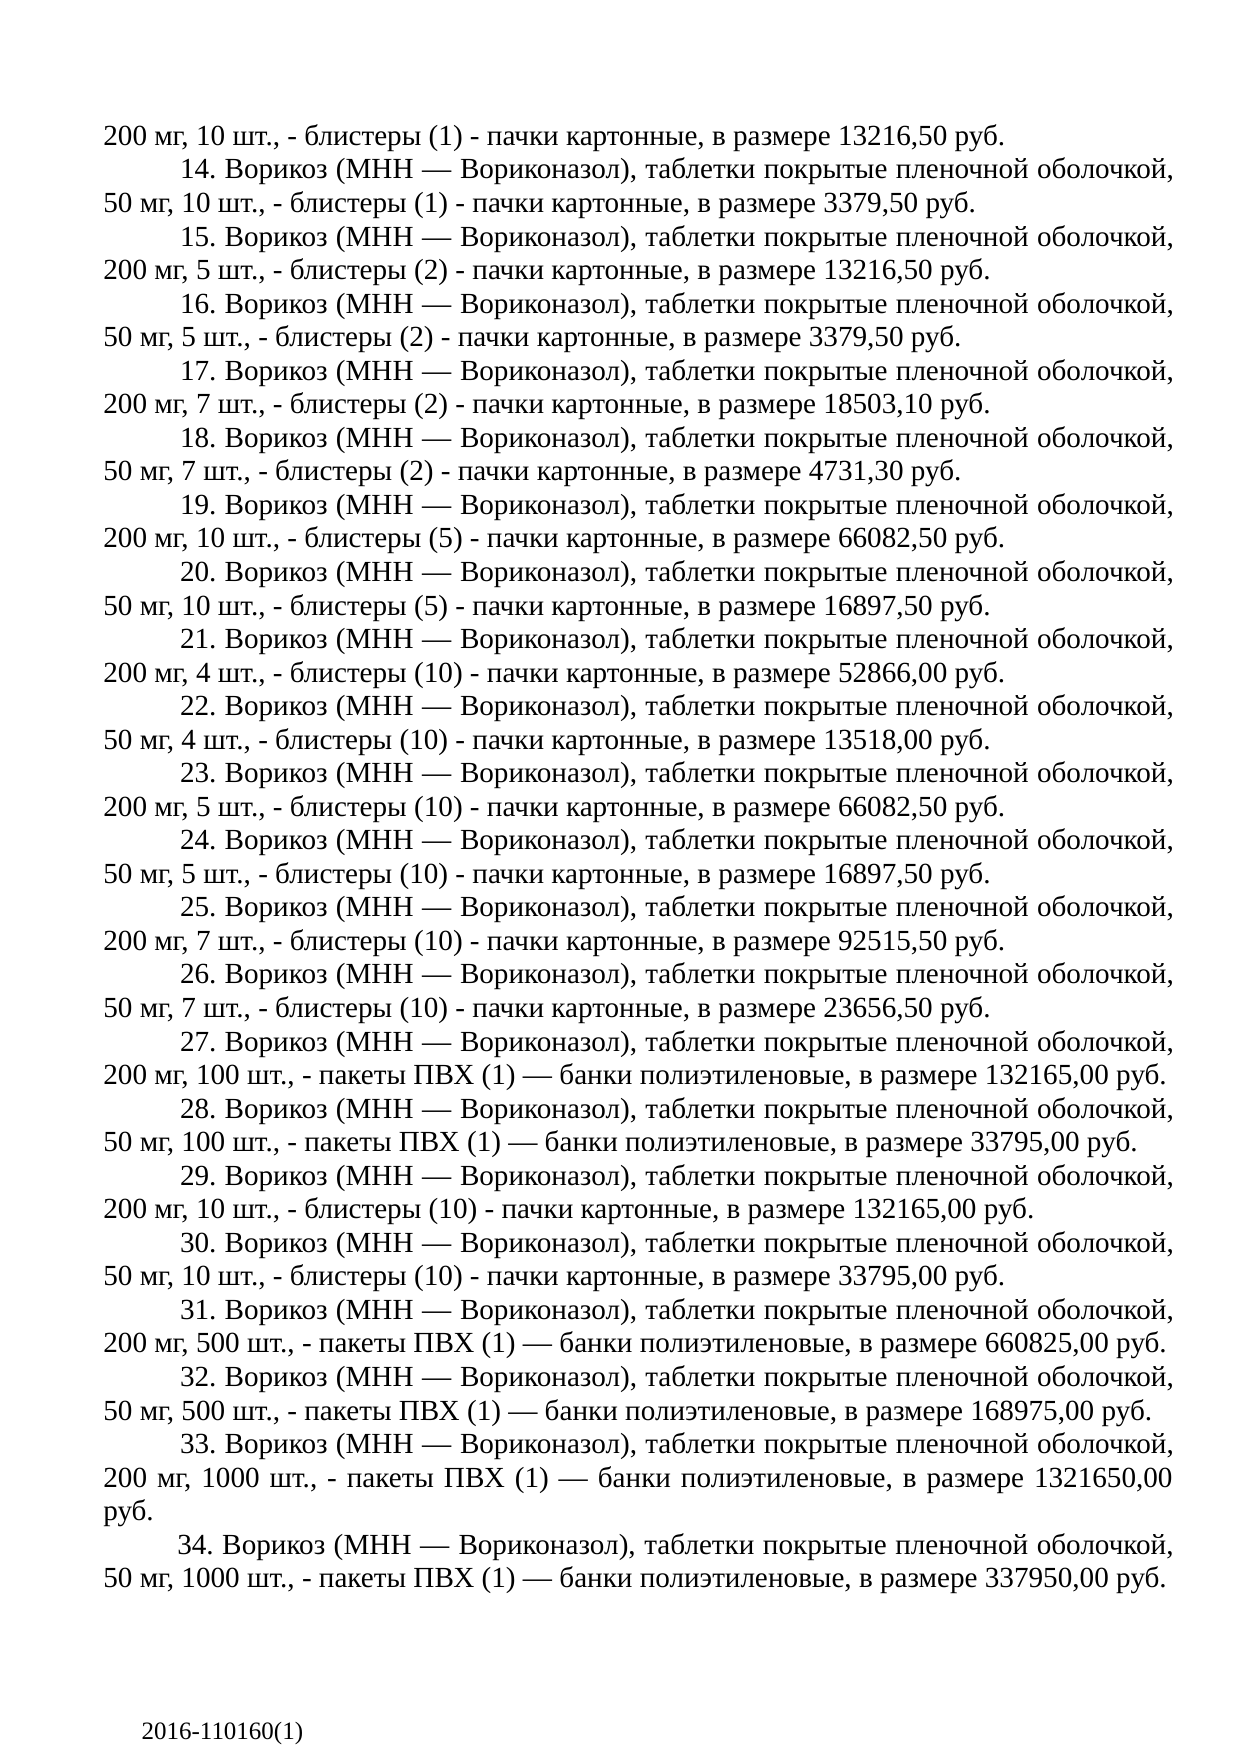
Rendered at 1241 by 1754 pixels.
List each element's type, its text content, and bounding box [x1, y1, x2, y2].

text 31. Ворикоз (МНН — Вориконазол), таблетки покрытые пленочной оболочкой, 200 мг, 500 шт., - пакеты ПВХ (1) — банки полиэтиленовые, в размере 660825,00 руб. [103, 1292, 1174, 1359]
text 34. Ворикоз (МНН — Вориконазол), таблетки покрытые пленочной оболочкой, 50 мг, 1000 шт., - пакеты ПВХ (1) — банки полиэтиленовые, в размере 337950,00 руб. [103, 1527, 1174, 1594]
text 29. Ворикоз (МНН — Вориконазол), таблетки покрытые пленочной оболочкой, 200 мг, 10 шт., - блистеры (10) - пачки картонные, в размере 132165,00 руб. [103, 1158, 1174, 1225]
text 32. Ворикоз (МНН — Вориконазол), таблетки покрытые пленочной оболочкой, 50 мг, 500 шт., - пакеты ПВХ (1) — банки полиэтиленовые, в размере 168975,00 руб. [103, 1359, 1174, 1426]
text 200 мг, 10 шт., - блистеры (1) - пачки картонные, в размере 13216,50 руб. [103, 118, 1174, 152]
text 26. Ворикоз (МНН — Вориконазол), таблетки покрытые пленочной оболочкой, 50 мг, 7 шт., - блистеры (10) - пачки картонные, в размере 23656,50 руб. [103, 957, 1174, 1024]
text 18. Ворикоз (МНН — Вориконазол), таблетки покрытые пленочной оболочкой, 50 мг, 7 шт., - блистеры (2) - пачки картонные, в размере 4731,30 руб. [103, 420, 1174, 487]
text 27. Ворикоз (МНН — Вориконазол), таблетки покрытые пленочной оболочкой, 200 мг, 100 шт., - пакеты ПВХ (1) — банки полиэтиленовые, в размере 132165,00 руб. [103, 1024, 1174, 1091]
text 15. Ворикоз (МНН — Вориконазол), таблетки покрытые пленочной оболочкой, 200 мг, 5 шт., - блистеры (2) - пачки картонные, в размере 13216,50 руб. [103, 219, 1174, 286]
text 28. Ворикоз (МНН — Вориконазол), таблетки покрытые пленочной оболочкой, 50 мг, 100 шт., - пакеты ПВХ (1) — банки полиэтиленовые, в размере 33795,00 руб. [103, 1091, 1174, 1158]
text 23. Ворикоз (МНН — Вориконазол), таблетки покрытые пленочной оболочкой, 200 мг, 5 шт., - блистеры (10) - пачки картонные, в размере 66082,50 руб. [103, 755, 1174, 822]
text 30. Ворикоз (МНН — Вориконазол), таблетки покрытые пленочной оболочкой, 50 мг, 10 шт., - блистеры (10) - пачки картонные, в размере 33795,00 руб. [103, 1225, 1174, 1292]
text 22. Ворикоз (МНН — Вориконазол), таблетки покрытые пленочной оболочкой, 50 мг, 4 шт., - блистеры (10) - пачки картонные, в размере 13518,00 руб. [103, 688, 1174, 755]
text 33. Ворикоз (МНН — Вориконазол), таблетки покрытые пленочной оболочкой, 200 мг, 1000 шт., - пакеты ПВХ (1) — банки полиэтиленовые, в размере 1321650,00 руб. [103, 1426, 1174, 1527]
text 17. Ворикоз (МНН — Вориконазол), таблетки покрытые пленочной оболочкой, 200 мг, 7 шт., - блистеры (2) - пачки картонные, в размере 18503,10 руб. [103, 353, 1174, 420]
text 20. Ворикоз (МНН — Вориконазол), таблетки покрытые пленочной оболочкой, 50 мг, 10 шт., - блистеры (5) - пачки картонные, в размере 16897,50 руб. [103, 554, 1174, 621]
text 21. Ворикоз (МНН — Вориконазол), таблетки покрытые пленочной оболочкой, 200 мг, 4 шт., - блистеры (10) - пачки картонные, в размере 52866,00 руб. [103, 621, 1174, 688]
text 16. Ворикоз (МНН — Вориконазол), таблетки покрытые пленочной оболочкой, 50 мг, 5 шт., - блистеры (2) - пачки картонные, в размере 3379,50 руб. [103, 286, 1174, 353]
text 19. Ворикоз (МНН — Вориконазол), таблетки покрытые пленочной оболочкой, 200 мг, 10 шт., - блистеры (5) - пачки картонные, в размере 66082,50 руб. [103, 487, 1174, 554]
text 24. Ворикоз (МНН — Вориконазол), таблетки покрытые пленочной оболочкой, 50 мг, 5 шт., - блистеры (10) - пачки картонные, в размере 16897,50 руб. [103, 822, 1174, 889]
text 25. Ворикоз (МНН — Вориконазол), таблетки покрытые пленочной оболочкой, 200 мг, 7 шт., - блистеры (10) - пачки картонные, в размере 92515,50 руб. [103, 889, 1174, 957]
text 14. Ворикоз (МНН — Вориконазол), таблетки покрытые пленочной оболочкой, 50 мг, 10 шт., - блистеры (1) - пачки картонные, в размере 3379,50 руб. [103, 152, 1174, 219]
